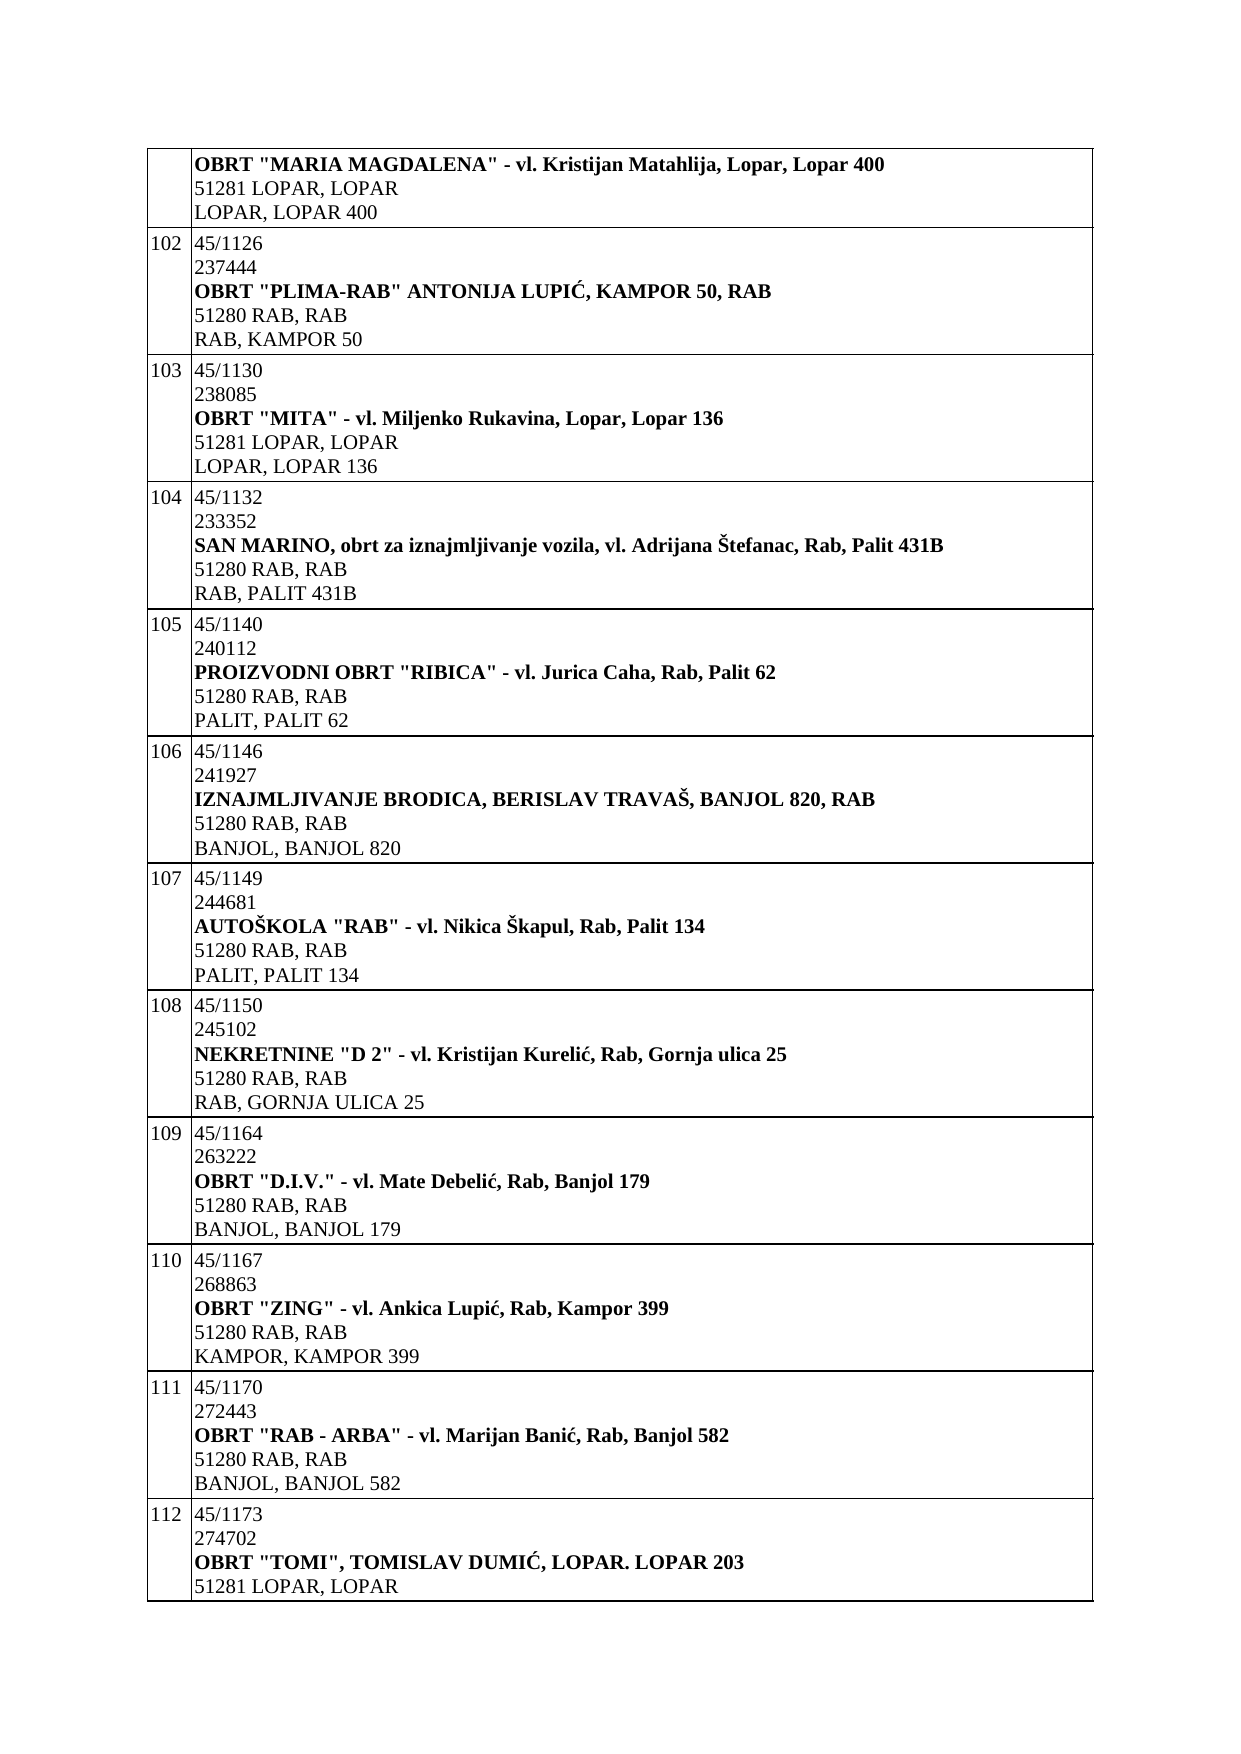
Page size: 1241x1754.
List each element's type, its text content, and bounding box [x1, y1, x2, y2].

table_cell 45/1130 238085 OBRT "MITA" - vl. Miljenko Rukavina, Lopar, Lopar 136 51281 LOPAR, LOPAR LOPAR, LOPAR 136 [192, 355, 1092, 481]
table_cell 45/1150 245102 NEKRETNINE "D 2" - vl. Kristijan Kurelić, Rab, Gornja ulica 25 51280 RAB, RAB RAB, GORNJA ULICA 25 [192, 991, 1092, 1116]
table_cell 109 [148, 1118, 191, 1243]
table_cell 106 [148, 737, 191, 862]
table_cell 108 [148, 991, 191, 1116]
table_cell 111 [148, 1372, 191, 1497]
table_cell 45/1173 274702 OBRT "TOMI", TOMISLAV DUMIĆ, LOPAR. LOPAR 203 51281 LOPAR, LOPAR [192, 1499, 1092, 1600]
table_cell 45/1170 272443 OBRT "RAB - ARBA" - vl. Marijan Banić, Rab, Banjol 582 51280 RAB, RAB BANJOL, BANJOL 582 [192, 1372, 1092, 1497]
table_cell 45/1126 237444 OBRT "PLIMA-RAB" ANTONIJA LUPIĆ, KAMPOR 50, RAB 51280 RAB, RAB RAB, KAMPOR 50 [192, 228, 1092, 354]
table_cell OBRT "MARIA MAGDALENA" - vl. Kristijan Matahlija, Lopar, Lopar 400 51281 LOPAR, LOPAR LOPAR, LOPAR 400 [192, 149, 1092, 227]
table_cell 102 [148, 228, 191, 354]
table_cell 45/1146 241927 IZNAJMLJIVANJE BRODICA, BERISLAV TRAVAŠ, BANJOL 820, RAB 51280 RAB, RAB BANJOL, BANJOL 820 [192, 737, 1092, 862]
table_cell [148, 149, 191, 227]
table_cell 104 [148, 482, 191, 608]
table_cell 45/1132 233352 SAN MARINO, obrt za iznajmljivanje vozila, vl. Adrijana Štefanac, Rab, Palit 431B 51280 RAB, RAB RAB, PALIT 431B [192, 482, 1092, 608]
table_cell 45/1140 240112 PROIZVODNI OBRT "RIBICA" - vl. Jurica Caha, Rab, Palit 62 51280 RAB, RAB PALIT, PALIT 62 [192, 610, 1092, 735]
table_cell 45/1167 268863 OBRT "ZING" - vl. Ankica Lupić, Rab, Kampor 399 51280 RAB, RAB KAMPOR, KAMPOR 399 [192, 1245, 1092, 1370]
table_cell 105 [148, 610, 191, 735]
table_cell 112 [148, 1499, 191, 1600]
table_cell 103 [148, 355, 191, 481]
table_cell 107 [148, 864, 191, 989]
table_cell 45/1164 263222 OBRT "D.I.V." - vl. Mate Debelić, Rab, Banjol 179 51280 RAB, RAB BANJOL, BANJOL 179 [192, 1118, 1092, 1243]
table_cell 45/1149 244681 AUTOŠKOLA "RAB" - vl. Nikica Škapul, Rab, Palit 134 51280 RAB, RAB PALIT, PALIT 134 [192, 864, 1092, 989]
table_cell 110 [148, 1245, 191, 1370]
